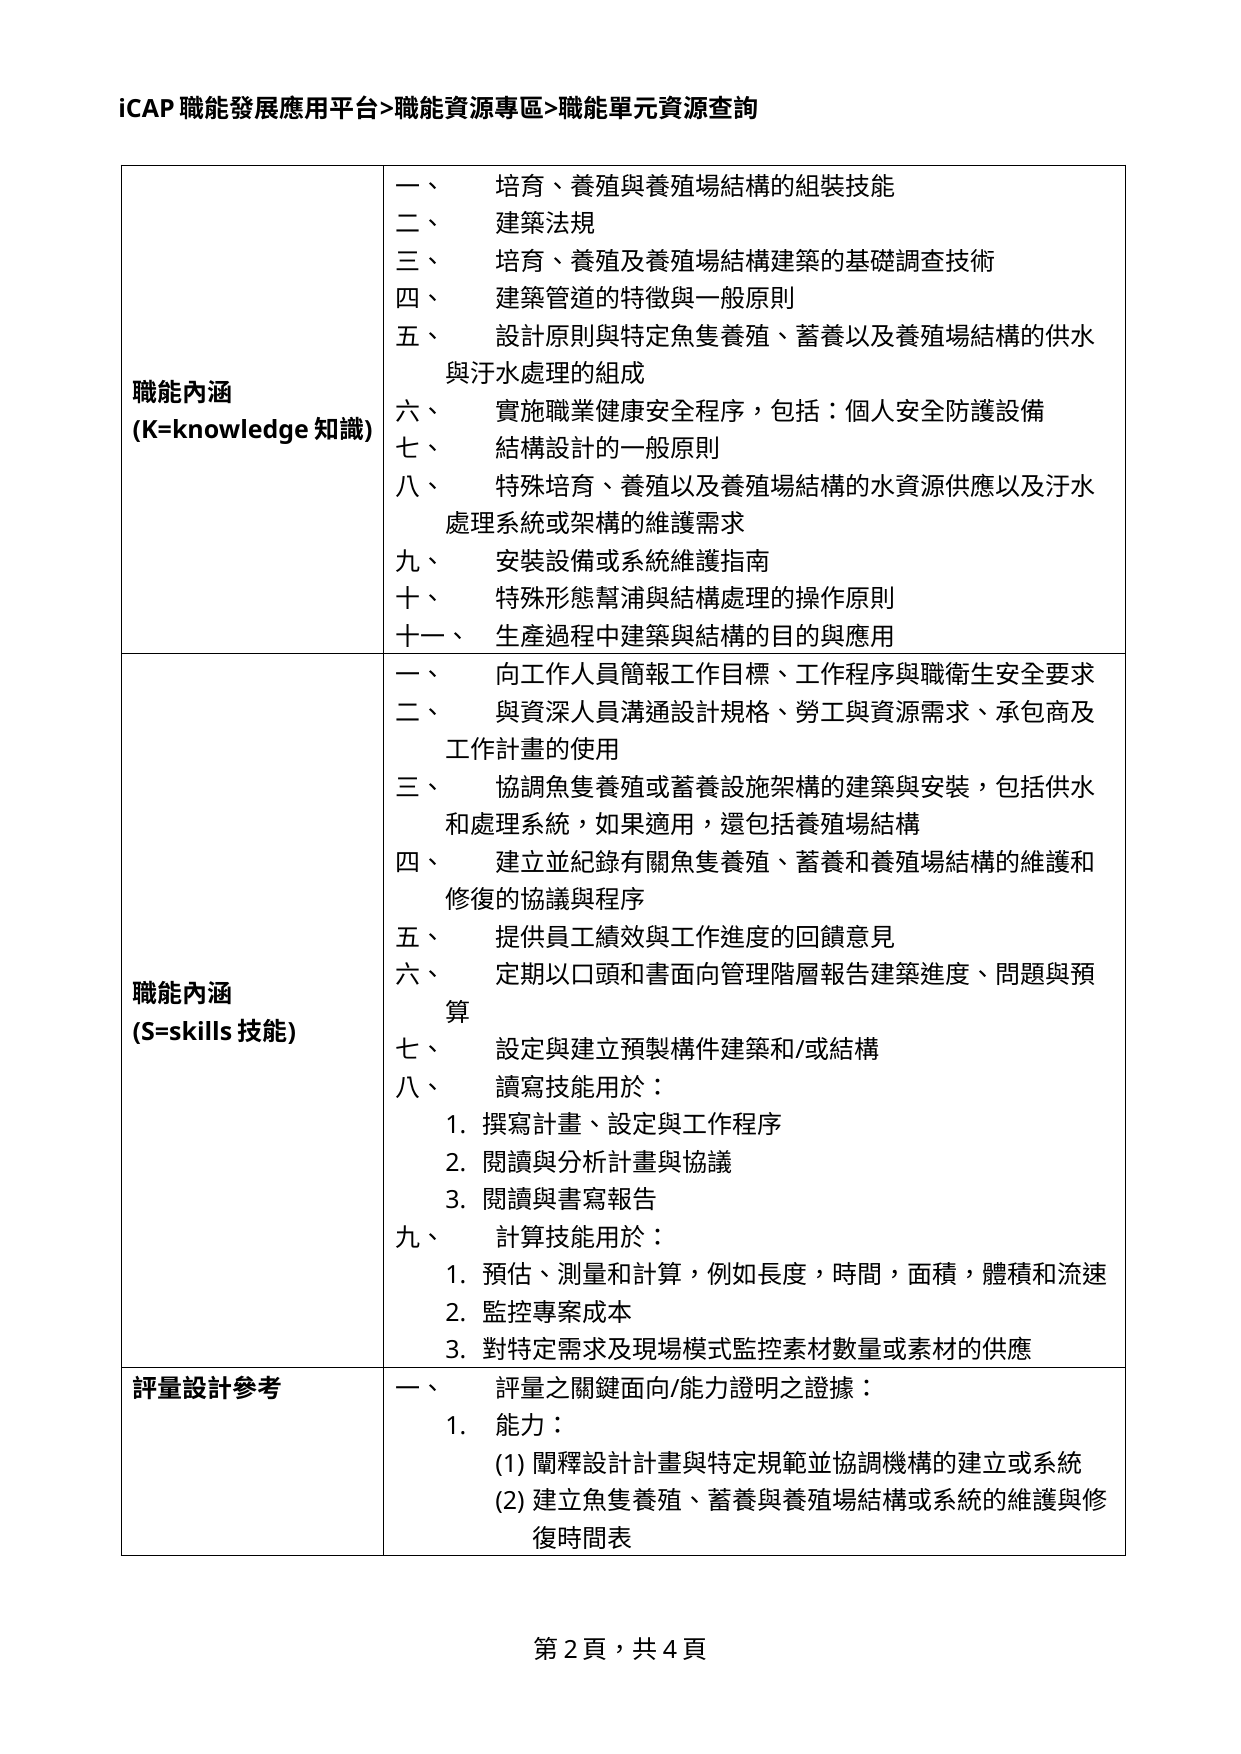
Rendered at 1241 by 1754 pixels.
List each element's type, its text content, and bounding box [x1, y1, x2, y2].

table_cell 職能內涵 (S=skills技能) [122, 654, 383, 1367]
table_cell 培育、養殖與養殖場結構的組裝技能 建築法規 培育、養殖及養殖場結構建築的基礎調查技術 建築管道的特徵與一般原則 設計原則與特定魚隻養殖、蓄養以及養殖場結構的供水與汙水處理的組成 實施職業健康安全程序，包括：個人安全防護設備 結構設計的一般原則 特殊培育、養殖以及養殖場結構的水資源供應以及汙水處理系統或架構的維護需求 安裝設備或系統維護指南 特殊形態幫浦與結構處理的操作原則 生產過程中建築與結構的目的與應用 [384, 166, 1125, 653]
table_cell 評量設計參考 [122, 1368, 383, 1555]
table_cell 職能內涵 (K=knowledge知識) [122, 166, 383, 653]
table_cell 向工作人員簡報工作目標、工作程序與職衛生安全要求 與資深人員溝通設計規格、勞工與資源需求、承包商及工作計畫的使用 協調魚隻養殖或蓄養設施架構的建築與安裝，包括供水和處理系統，如果適用，還包括養殖場結構 建立並紀錄有關魚隻養殖、蓄養和養殖場結構的維護和修復的協議與程序 提供員工績效與工作進度的回饋意見 定期以口頭和書面向管理階層報告建築進度、問題與預算 設定與建立預製構件建築和/或結構 讀寫技能用於： 撰寫計畫、設定與工作程序 閱讀與分析計畫與協議 閱讀與書寫報告 計算技能用於： 預估、測量和計算，例如長度，時間，面積，體積和流速 監控專案成本 對特定需求及現場模式監控素材數量或素材的供應 [384, 654, 1125, 1367]
table_cell 評量之關鍵面向/能力證明之證據： 能力： 闡釋設計計畫與特定規範並協調機構的建立或系統 建立魚隻養殖、蓄養與養殖場結構或系統的維護與修復時間表 建立執行維護與修復任務的協定與程序 知識： 建立或安裝魚隻養殖、蓄養或養殖場結構或系統的程序 維護與修復需求以及有效執行所需技能 評量所需情境與特定資源： 本職能單元需在工作場所或模擬工作情境中評量，包括至少一個養殖場結構、至少一個培育或養殖機構，包括供水與汙水處理系統相關設施 資源可能包括，例如： 設計特定結構，包括待建或已安裝的供水和處置系統 員工參與魚隻培育建築或養殖機構，包括供水和汙水處理，若適用，監督養殖場結構 評量方法： 專案(工作或情景為基礎) 書面或口頭簡答測試 [384, 1368, 1125, 1555]
